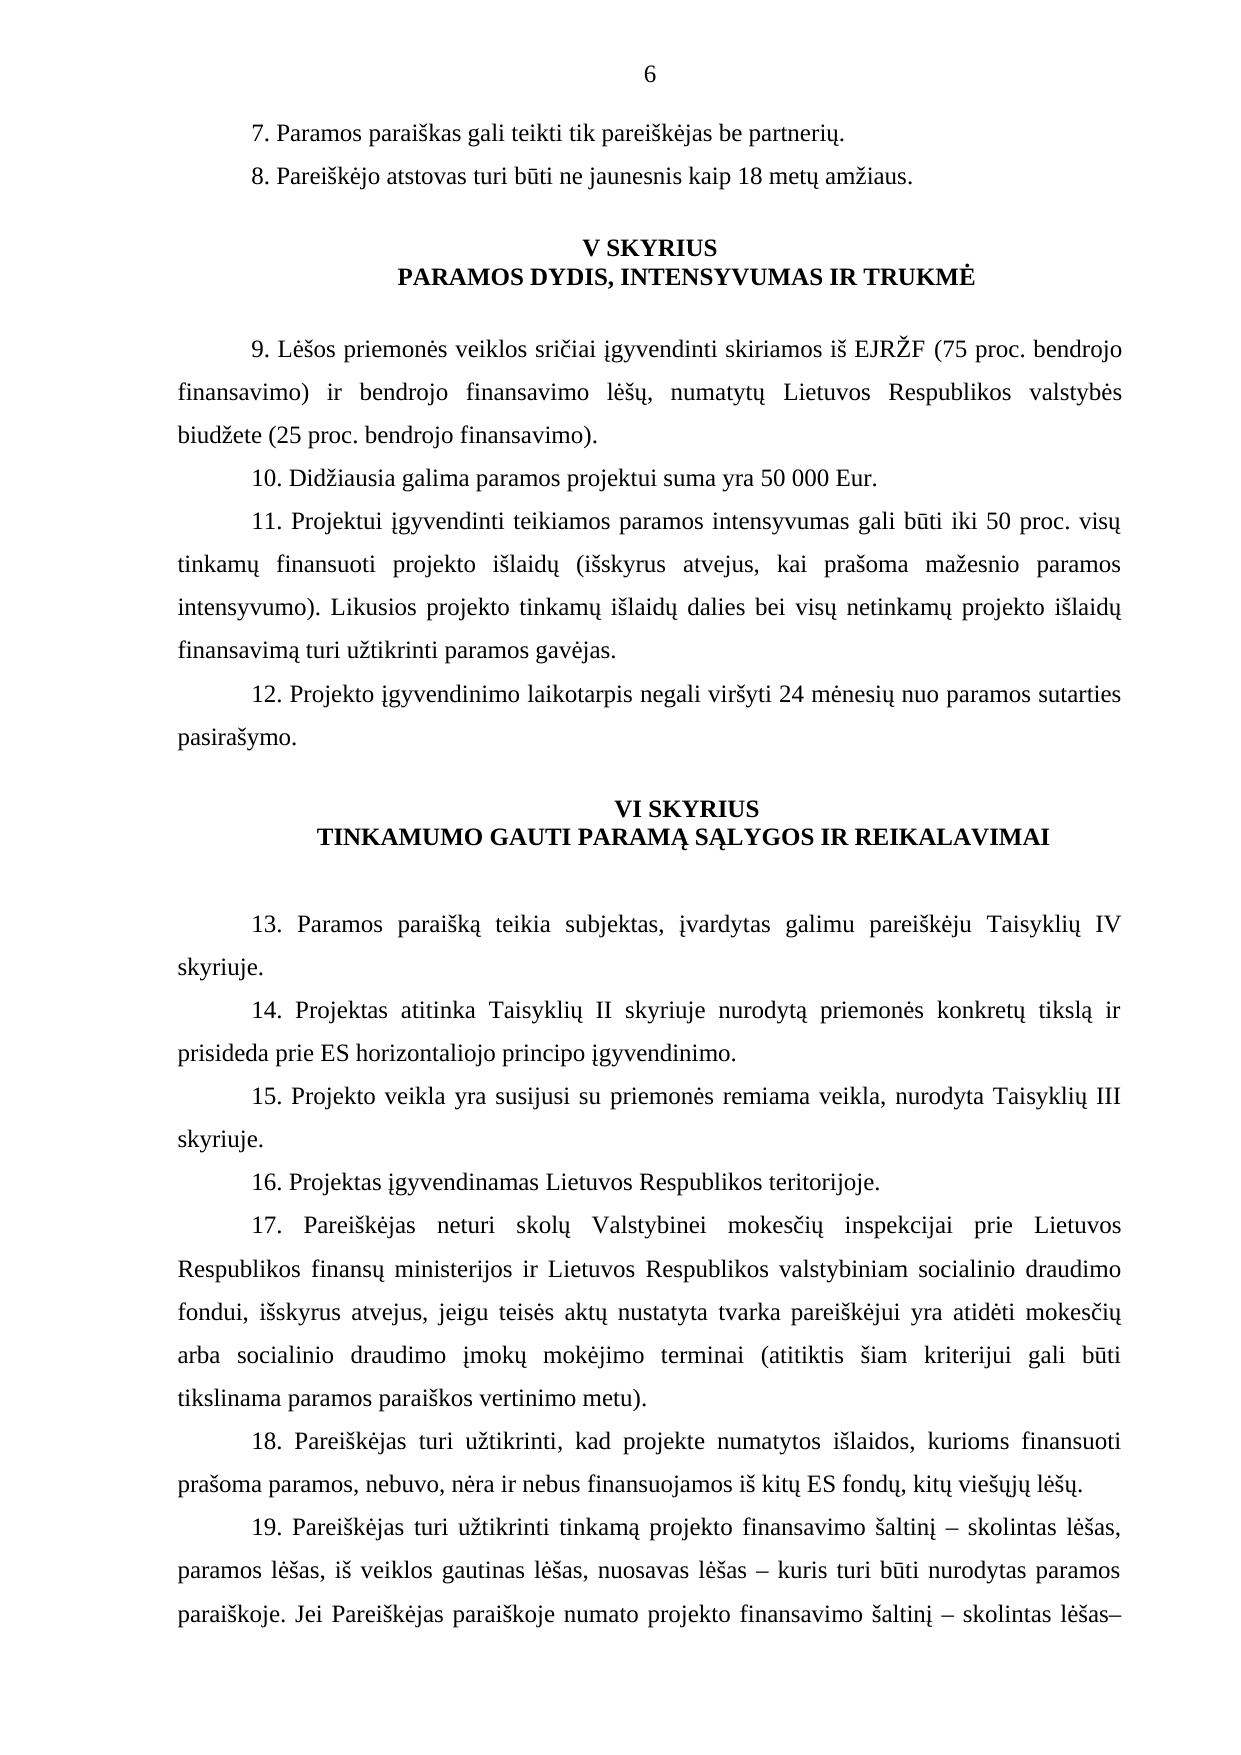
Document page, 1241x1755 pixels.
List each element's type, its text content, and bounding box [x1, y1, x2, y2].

text PARAMOS DYDIS, INTENSYVUMAS IR TRUKMĖ [177, 262, 1122, 291]
text 7. Paramos paraiškas gali teikti tik pareiškėjas be partnerių. [177, 118, 1122, 147]
text 19. Pareiškėjas turi užtikrinti tinkamą projekto finansavimo šaltinį – skolintas lėšas, paramos lėšas, iš veiklos gautinas lėšas, nuosavas lėšas – kuris turi būti nurodytas paramos paraiškoje. Jei Pareiškėjas paraiškoje numato projekto finansavimo šaltinį – skolintas lėšas– [177, 1512, 1122, 1627]
text 15. Projekto veikla yra susijusi su priemonės remiama veikla, nurodyta Taisyklių III skyriuje. [177, 1081, 1122, 1153]
text 11. Projektui įgyvendinti teikiamos paramos intensyvumas gali būti iki 50 proc. visų tinkamų finansuoti projekto išlaidų (išskyrus atvejus, kai prašoma mažesnio paramos intensyvumo). Likusios projekto tinkamų išlaidų dalies bei visų netinkamų projekto išlaidų finansavimą turi užtikrinti paramos gavėjas. [177, 506, 1122, 664]
text V skyrius [177, 233, 1122, 262]
text 8. Pareiškėjo atstovas turi būti ne jaunesnis kaip 18 metų amžiaus. [177, 161, 1122, 190]
text 9. Lėšos priemonės veiklos sričiai įgyvendinti skiriamos iš EJRŽF (75 proc. bendrojo finansavimo) ir bendrojo finansavimo lėšų, numatytų Lietuvos Respublikos valstybės biudžete (25 proc. bendrojo finansavimo). [177, 334, 1122, 449]
text 18. Pareiškėjas turi užtikrinti, kad projekte numatytos išlaidos, kurioms finansuoti prašoma paramos, nebuvo, nėra ir nebus finansuojamos iš kitų ES fondų, kitų viešųjų lėšų. [177, 1426, 1122, 1498]
text 17. Pareiškėjas neturi skolų Valstybinei mokesčių inspekcijai prie Lietuvos Respublikos finansų ministerijos ir Lietuvos Respublikos valstybiniam socialinio draudimo fondui, išskyrus atvejus, jeigu teisės aktų nustatyta tvarka pareiškėjui yra atidėti mokesčių arba socialinio draudimo įmokų mokėjimo terminai (atitiktis šiam kriterijui gali būti tikslinama paramos paraiškos vertinimo metu). [177, 1211, 1122, 1412]
text 10. Didžiausia galima paramos projektui suma yra 50 000 Eur. [177, 463, 1122, 492]
text 14. Projektas atitinka Taisyklių II skyriuje nurodytą priemonės konkretų tikslą ir prisideda prie ES horizontaliojo principo įgyvendinimo. [177, 995, 1122, 1067]
text TINKAMUMO GAUTI PARAMĄ SĄLYGOS IR REIKALAVIMAI [177, 822, 1122, 851]
text 12. Projekto įgyvendinimo laikotarpis negali viršyti 24 mėnesių nuo paramos sutarties pasirašymo. [177, 679, 1122, 751]
text 13. Paramos paraišką teikia subjektas, įvardytas galimu pareiškėju Taisyklių IV skyriuje. [177, 909, 1122, 981]
text 16. Projektas įgyvendinamas Lietuvos Respublikos teritorijoje. [177, 1167, 1122, 1196]
text VI SKYRIUS [177, 794, 1122, 822]
